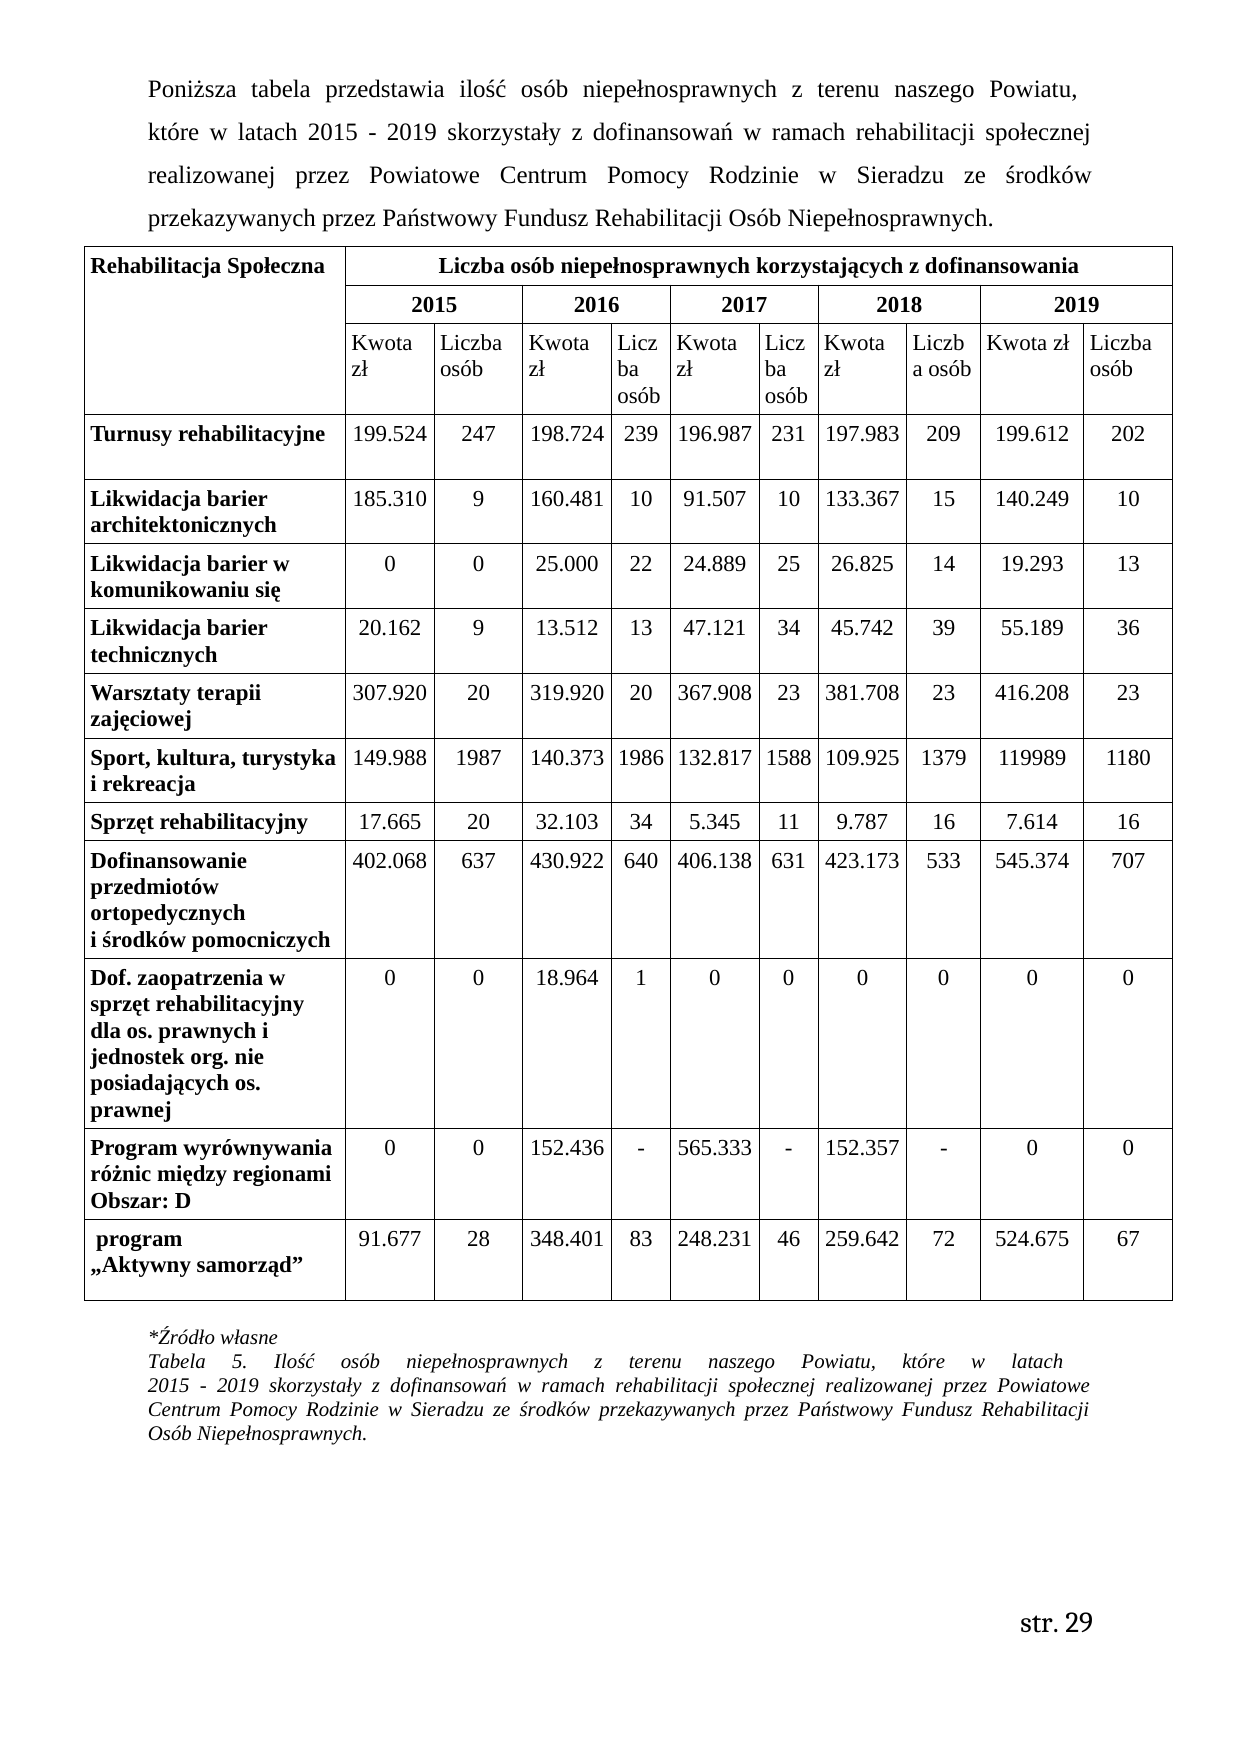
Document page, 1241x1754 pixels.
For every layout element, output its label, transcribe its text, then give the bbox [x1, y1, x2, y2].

table_cell Liczba osób [435, 324, 522, 414]
table_cell Liczba osób [907, 324, 980, 414]
table_cell Program wyrównywania różnic między regionami Obszar: D [85, 1129, 345, 1219]
table_cell 0 [435, 1129, 522, 1219]
table_cell 11 [760, 803, 818, 840]
table_cell 307.920 [346, 674, 434, 737]
table_cell 13.512 [523, 609, 611, 673]
table_cell 231 [760, 415, 818, 479]
table_cell 20 [612, 674, 670, 737]
table_cell 1588 [760, 739, 818, 802]
table_cell 0 [346, 544, 434, 608]
table_cell 47.121 [671, 609, 759, 673]
table_cell 1180 [1084, 739, 1172, 802]
table_header Rehabilitacja Społeczna [85, 247, 345, 414]
table_cell 202 [1084, 415, 1172, 479]
table_cell - [760, 1129, 818, 1219]
table_cell 32.103 [523, 803, 611, 840]
table_cell 0 [760, 959, 818, 1128]
table_cell 545.374 [981, 841, 1083, 958]
table_cell 23 [760, 674, 818, 737]
table_cell Sport, kultura, turystyka i rekreacja [85, 739, 345, 802]
table_cell Likwidacja barier technicznych [85, 609, 345, 673]
table_cell 319.920 [523, 674, 611, 737]
table_cell 7.614 [981, 803, 1083, 840]
table_cell 46 [760, 1220, 818, 1300]
table_cell 707 [1084, 841, 1172, 958]
table_cell Kwota zł [346, 324, 434, 414]
table_cell 9 [435, 609, 522, 673]
table_cell 533 [907, 841, 980, 958]
table_cell - [907, 1129, 980, 1219]
table_cell Warsztaty terapii zajęciowej [85, 674, 345, 737]
table_cell 197.983 [819, 415, 906, 479]
table_header Liczba osób niepełnosprawnych korzystających z dofinansowania [346, 247, 1172, 284]
table_cell Likwidacja barier w komunikowaniu się [85, 544, 345, 608]
table_cell 25 [760, 544, 818, 608]
table_cell 0 [981, 959, 1083, 1128]
table_cell Kwota zł [981, 324, 1083, 414]
table_cell 2016 [523, 286, 670, 323]
table_cell 10 [1084, 480, 1172, 543]
table_cell 199.612 [981, 415, 1083, 479]
table_cell 26.825 [819, 544, 906, 608]
table_cell 209 [907, 415, 980, 479]
table_cell 34 [612, 803, 670, 840]
table_cell 631 [760, 841, 818, 958]
table_cell 20 [435, 674, 522, 737]
table_cell 18.964 [523, 959, 611, 1128]
table_cell 132.817 [671, 739, 759, 802]
table_cell 140.249 [981, 480, 1083, 543]
table_cell 28 [435, 1220, 522, 1300]
table_cell 16 [1084, 803, 1172, 840]
table_cell 402.068 [346, 841, 434, 958]
table_cell 0 [435, 544, 522, 608]
table_cell 9.787 [819, 803, 906, 840]
table_cell 198.724 [523, 415, 611, 479]
table_cell program „Aktywny samorząd” [85, 1220, 345, 1300]
table_cell Dof. zaopatrzenia w sprzęt rehabilitacyjny dla os. prawnych i jednostek org. nie posiadających os. prawnej [85, 959, 345, 1128]
table_cell 1 [612, 959, 670, 1128]
table_cell 22 [612, 544, 670, 608]
table_cell 119989 [981, 739, 1083, 802]
table_cell 152.436 [523, 1129, 611, 1219]
table_cell 133.367 [819, 480, 906, 543]
text *Źródło własne [148, 1325, 1093, 1349]
table_cell 0 [907, 959, 980, 1128]
table_cell 0 [1084, 1129, 1172, 1219]
table_cell Liczba osób [612, 324, 670, 414]
table_cell Kwota zł [819, 324, 906, 414]
table_cell 524.675 [981, 1220, 1083, 1300]
table_cell Likwidacja barier architektonicznych [85, 480, 345, 543]
table_cell 1987 [435, 739, 522, 802]
table_cell 185.310 [346, 480, 434, 543]
table_cell 34 [760, 609, 818, 673]
table_cell 19.293 [981, 544, 1083, 608]
table_cell 17.665 [346, 803, 434, 840]
table_cell 39 [907, 609, 980, 673]
table_cell 1379 [907, 739, 980, 802]
table_cell 2015 [346, 286, 522, 323]
table_cell 348.401 [523, 1220, 611, 1300]
table_cell 72 [907, 1220, 980, 1300]
table_cell Kwota zł [523, 324, 611, 414]
table_cell 1986 [612, 739, 670, 802]
table_cell Dofinansowanie przedmiotów ortopedycznych i środków pomocniczych [85, 841, 345, 958]
table_cell 24.889 [671, 544, 759, 608]
table_cell 23 [907, 674, 980, 737]
table_cell 152.357 [819, 1129, 906, 1219]
table_cell 430.922 [523, 841, 611, 958]
table_cell 149.988 [346, 739, 434, 802]
table_cell 0 [671, 959, 759, 1128]
table_cell 199.524 [346, 415, 434, 479]
table_cell 367.908 [671, 674, 759, 737]
text Poniższa tabela przedstawia ilość osób niepełnosprawnych z terenu naszego Powiatu, które w latach 2015 - 2019 skorzystały z dofinansowań w ramach rehabilitacji społecznej realizowanej przez Powiatowe Centrum Pomocy Rodzinie w Sieradzu ze środków przekazywanych przez Państwowy Fundusz Rehabilitacji Osób Niepełnosprawnych. [148, 74, 1093, 232]
table_cell 67 [1084, 1220, 1172, 1300]
table_cell 2017 [671, 286, 818, 323]
table_cell 23 [1084, 674, 1172, 737]
table_cell 423.173 [819, 841, 906, 958]
table_cell 140.373 [523, 739, 611, 802]
table_cell 10 [760, 480, 818, 543]
table_cell 20 [435, 803, 522, 840]
table_cell 16 [907, 803, 980, 840]
table_cell 0 [346, 1129, 434, 1219]
table_cell 91.677 [346, 1220, 434, 1300]
table_cell 83 [612, 1220, 670, 1300]
table_cell 259.642 [819, 1220, 906, 1300]
table_cell 5.345 [671, 803, 759, 840]
table_cell 416.208 [981, 674, 1083, 737]
table_cell 565.333 [671, 1129, 759, 1219]
table_cell 0 [819, 959, 906, 1128]
table_cell 15 [907, 480, 980, 543]
table_cell 248.231 [671, 1220, 759, 1300]
table_cell 2019 [981, 286, 1172, 323]
table_cell 0 [981, 1129, 1083, 1219]
table_cell 0 [435, 959, 522, 1128]
table_cell Kwota zł [671, 324, 759, 414]
table_cell - [612, 1129, 670, 1219]
table_cell 25.000 [523, 544, 611, 608]
table_cell 0 [346, 959, 434, 1128]
table_cell Turnusy rehabilitacyjne [85, 415, 345, 479]
table_cell 10 [612, 480, 670, 543]
table_cell 196.987 [671, 415, 759, 479]
table_cell 160.481 [523, 480, 611, 543]
table_cell Liczba osób [1084, 324, 1172, 414]
table_cell 247 [435, 415, 522, 479]
table_cell 109.925 [819, 739, 906, 802]
table_cell Liczba osób [760, 324, 818, 414]
table_cell 2018 [819, 286, 980, 323]
table_cell 91.507 [671, 480, 759, 543]
table_cell 406.138 [671, 841, 759, 958]
text Tabela 5. Ilość osób niepełnosprawnych z terenu naszego Powiatu, które w latach 2015 - 2019 skorzystały z dofinansowań w ramach rehabilitacji społecznej realizowanej przez Powiatowe Centrum Pomocy Rodzinie w Sieradzu ze środków przekazywanych przez Państwowy Fundusz Rehabilitacji Osób Niepełnosprawnych. [148, 1349, 1093, 1445]
table_cell 55.189 [981, 609, 1083, 673]
table_cell 45.742 [819, 609, 906, 673]
table_cell 20.162 [346, 609, 434, 673]
table_cell Sprzęt rehabilitacyjny [85, 803, 345, 840]
table_cell 36 [1084, 609, 1172, 673]
table_cell 9 [435, 480, 522, 543]
table_cell 13 [612, 609, 670, 673]
table_cell 381.708 [819, 674, 906, 737]
table_cell 239 [612, 415, 670, 479]
table_cell 0 [1084, 959, 1172, 1128]
table_cell 14 [907, 544, 980, 608]
table_cell 640 [612, 841, 670, 958]
table_cell 637 [435, 841, 522, 958]
table_cell 13 [1084, 544, 1172, 608]
